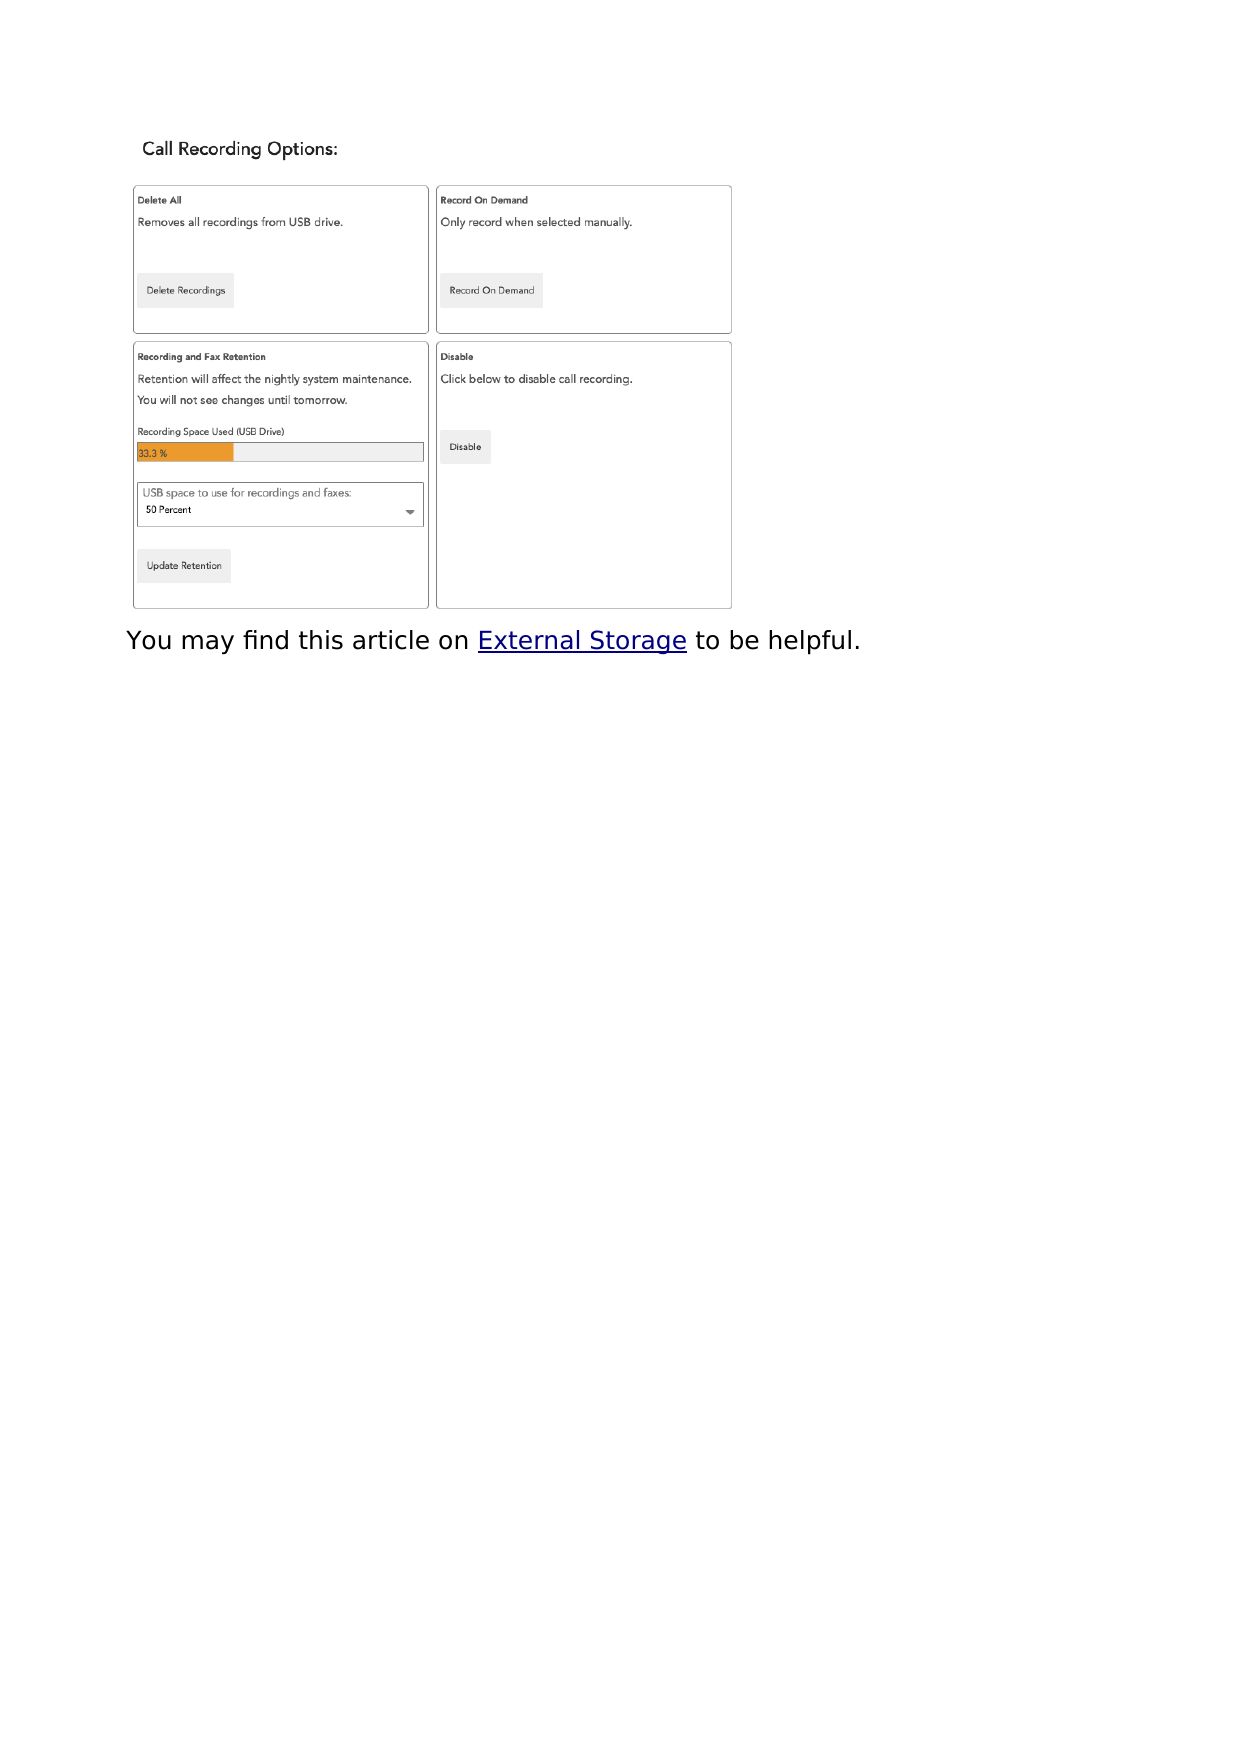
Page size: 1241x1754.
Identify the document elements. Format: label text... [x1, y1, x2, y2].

picture [118, 130, 744, 621]
text You may find this article on External Storage to be helpful. [118, 118, 1122, 656]
